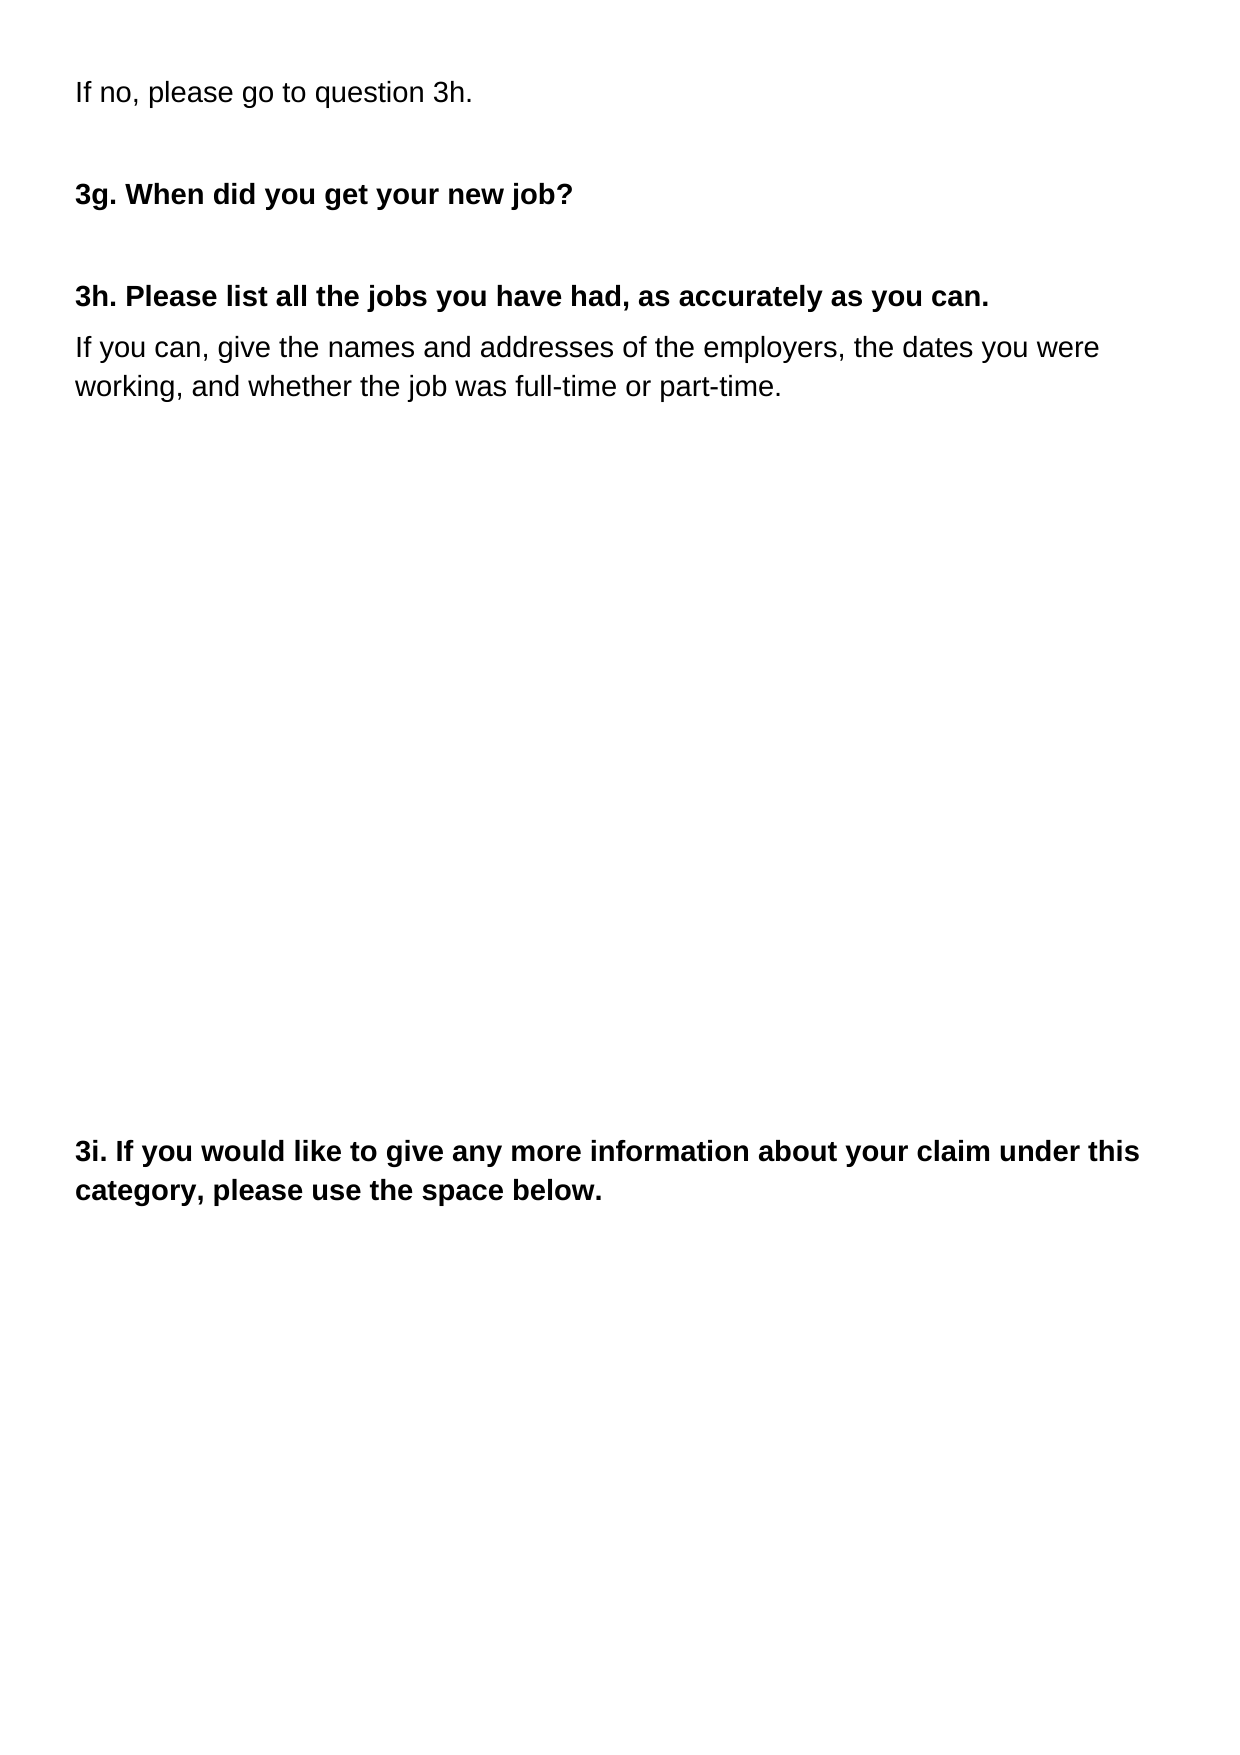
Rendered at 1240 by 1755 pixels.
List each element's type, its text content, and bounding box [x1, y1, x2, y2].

subtitle 3i. If you would like to give any more information about your claim under this category, please use the space below. [75, 1134, 1164, 1206]
text If no, please go to question 3h. [75, 75, 1164, 108]
subtitle 3h. Please list all the jobs you have had, as accurately as you can. [75, 279, 1164, 313]
subtitle 3g. When did you get your new job? [75, 177, 1164, 211]
text If you can, give the names and addresses of the employers, the dates you were working, and whether the job was full-time or part-time. [75, 330, 1164, 402]
